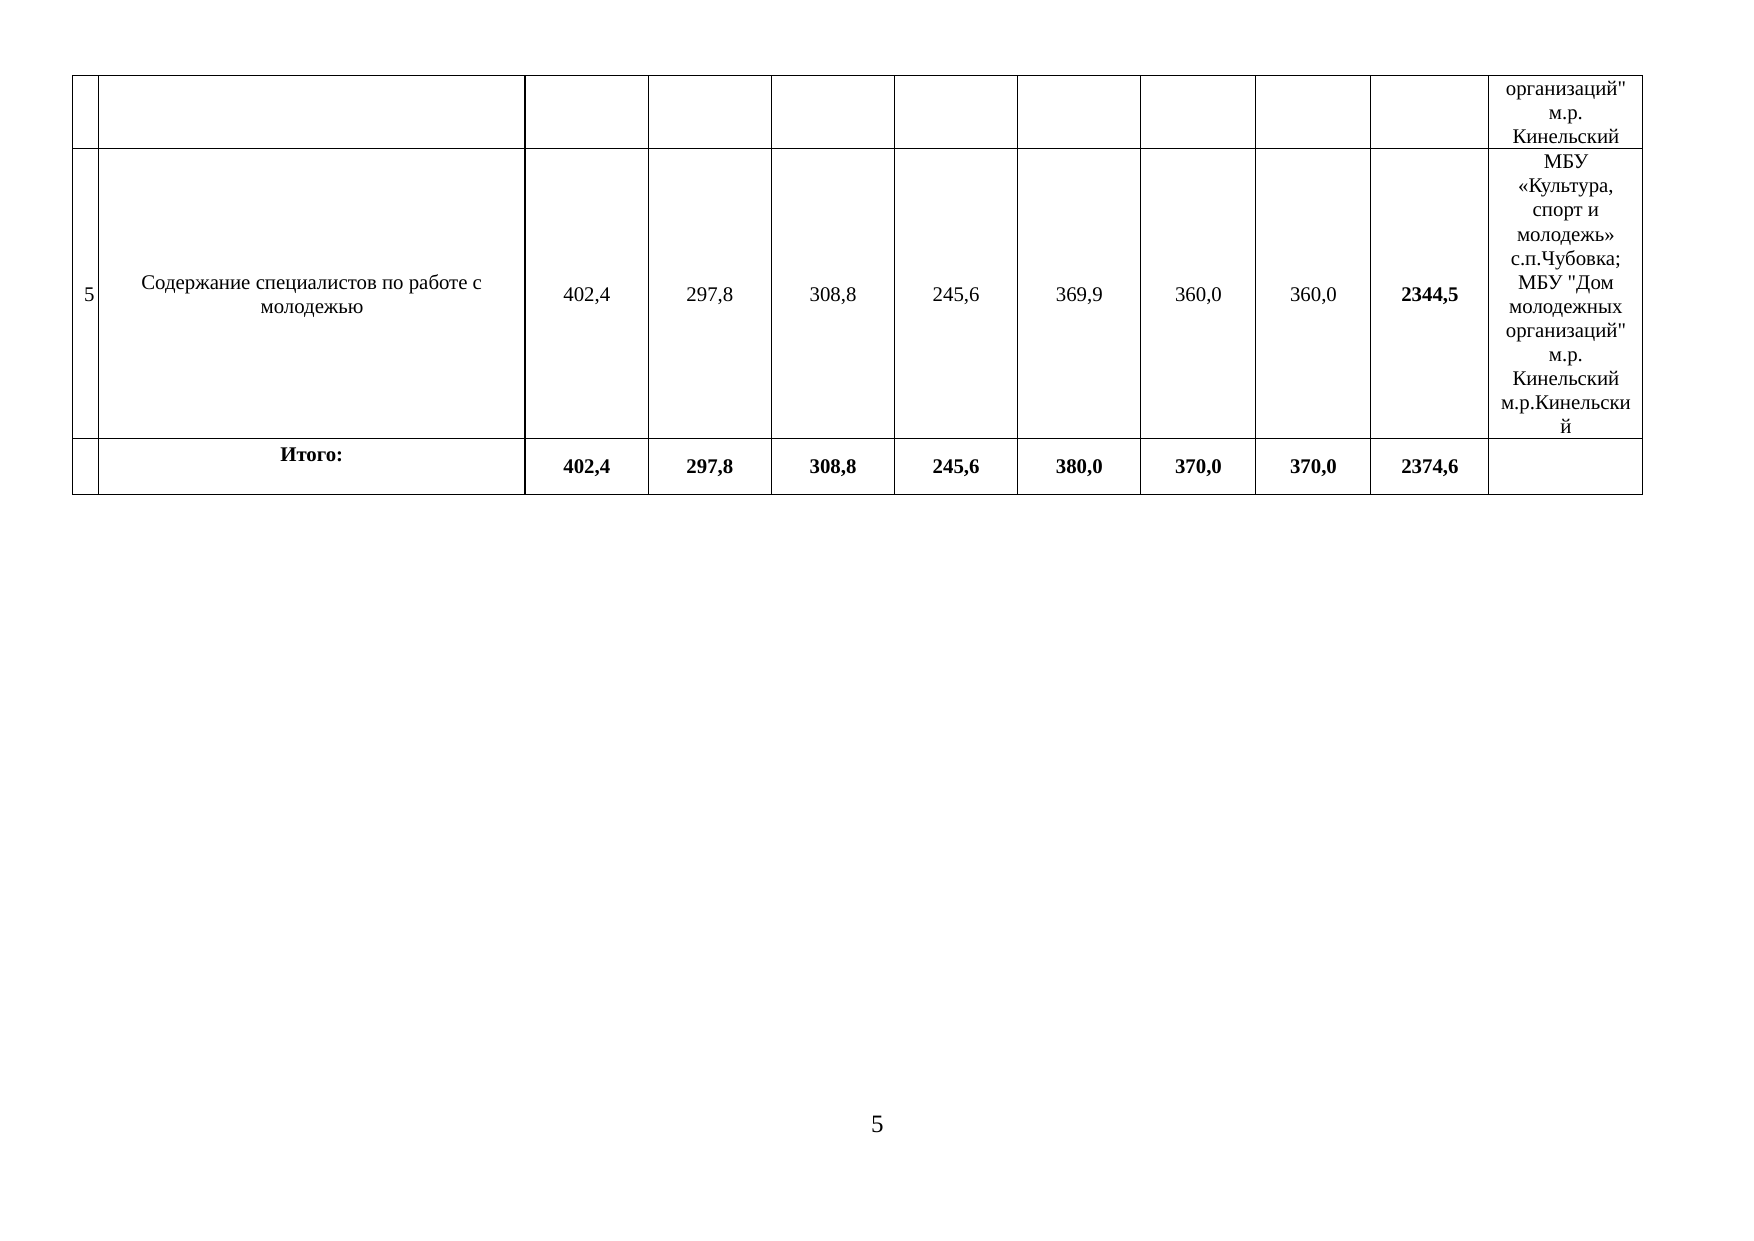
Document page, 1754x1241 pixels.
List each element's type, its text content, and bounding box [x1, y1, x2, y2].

table_cell [1141, 76, 1255, 148]
table_cell Содержание специалистов по работе с молодежью [99, 149, 524, 438]
table_cell 2374,6 [1371, 439, 1488, 494]
table_cell [73, 439, 98, 494]
table_cell 245,6 [895, 439, 1017, 494]
table_cell [1489, 439, 1642, 494]
table_cell 297,8 [649, 149, 771, 438]
table_cell 308,8 [772, 439, 894, 494]
table_cell 380,0 [1018, 439, 1140, 494]
table_cell [895, 76, 1017, 148]
table_cell 370,0 [1256, 439, 1370, 494]
table_cell организаций" м.р. Кинельский [1489, 76, 1642, 148]
table_cell Итого: [99, 439, 524, 494]
table_cell [1256, 76, 1370, 148]
table_cell [1371, 76, 1488, 148]
table_cell [1018, 76, 1140, 148]
table_cell 308,8 [772, 149, 894, 438]
table_cell [526, 76, 648, 148]
table_cell [99, 76, 524, 148]
table_cell 245,6 [895, 149, 1017, 438]
table_cell 2344,5 [1371, 149, 1488, 438]
table_cell 402,4 [526, 149, 648, 438]
table_cell 5 [73, 149, 98, 438]
table_cell 369,9 [1018, 149, 1140, 438]
table_cell [772, 76, 894, 148]
table_cell 402,4 [526, 439, 648, 494]
table_cell 360,0 [1141, 149, 1255, 438]
table_cell [73, 76, 98, 148]
table_cell [649, 76, 771, 148]
table_cell 297,8 [649, 439, 771, 494]
table_cell 370,0 [1141, 439, 1255, 494]
table_cell МБУ «Культура, спорт и молодежь» с.п.Чубовка; МБУ "Дом молодежных организаций" м.р. Кинельский м.р.Кинельский [1489, 149, 1642, 438]
table_cell 360,0 [1256, 149, 1370, 438]
